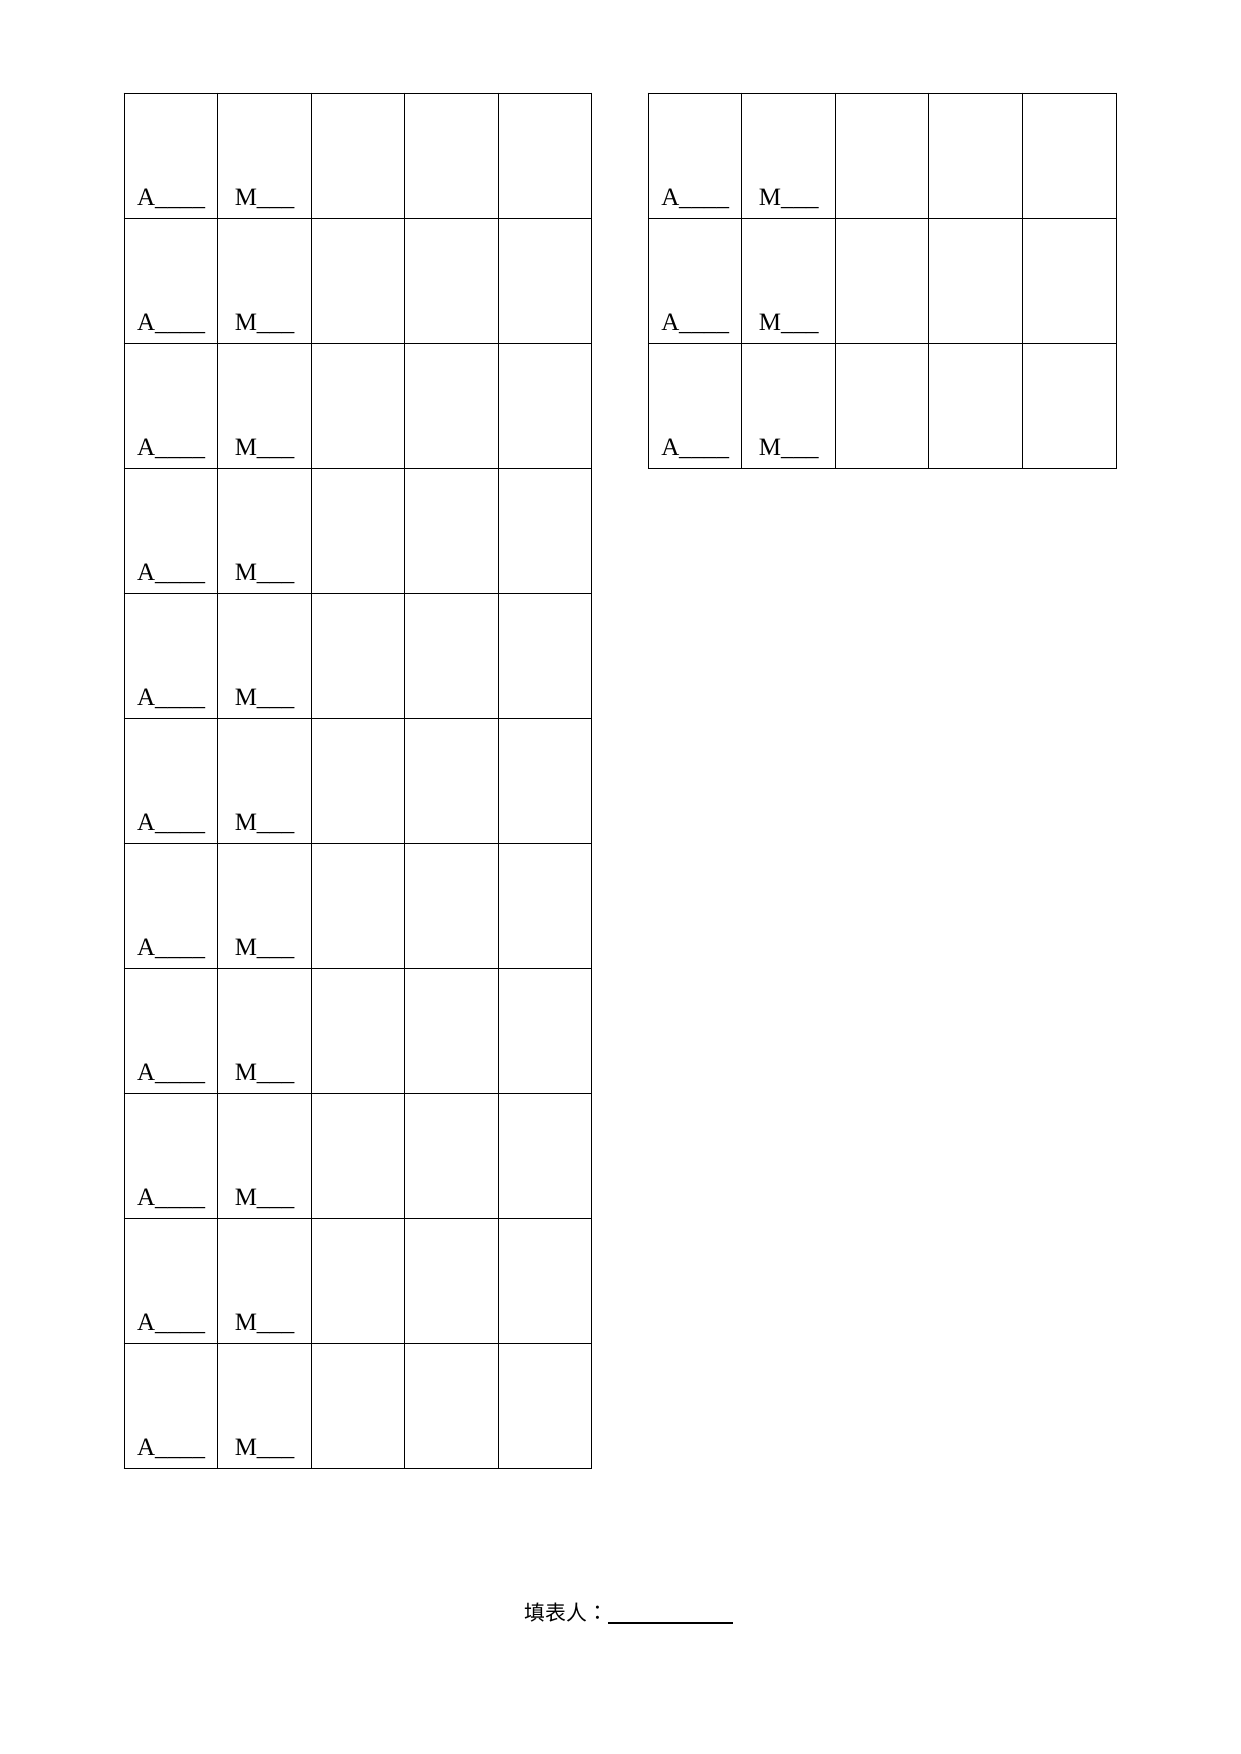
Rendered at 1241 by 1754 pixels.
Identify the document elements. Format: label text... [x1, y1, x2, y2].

table_cell M___ [742, 94, 835, 217]
table_cell [312, 1094, 404, 1217]
table_cell [836, 94, 928, 217]
table_cell [312, 969, 404, 1092]
table_cell A____ [649, 344, 741, 467]
table_cell [405, 719, 498, 842]
table_cell [312, 219, 404, 342]
table_cell [499, 969, 591, 1092]
table_cell A____ [125, 1094, 217, 1217]
table_cell A____ [125, 219, 217, 342]
table_cell [929, 219, 1022, 342]
table_cell A____ [649, 94, 741, 217]
table_cell M___ [218, 1094, 311, 1217]
table_cell [405, 844, 498, 967]
table_cell [1023, 219, 1116, 342]
table_cell M___ [218, 469, 311, 592]
table_cell A____ [125, 469, 217, 592]
table_cell M___ [742, 344, 835, 467]
table_cell M___ [218, 1219, 311, 1342]
table_cell [312, 469, 404, 592]
table_cell [499, 719, 591, 842]
table_cell M___ [218, 219, 311, 342]
table_cell [405, 344, 498, 467]
table_cell A____ [125, 969, 217, 1092]
table_cell [499, 1219, 591, 1342]
table_cell [499, 469, 591, 592]
table_cell [499, 94, 591, 217]
table_cell [499, 1094, 591, 1217]
table_cell M___ [218, 344, 311, 467]
table_cell M___ [218, 719, 311, 842]
table_cell [312, 344, 404, 467]
table_cell [312, 94, 404, 217]
table_cell A____ [125, 94, 217, 217]
table_cell [405, 469, 498, 592]
table_cell [499, 344, 591, 467]
table_cell M___ [218, 969, 311, 1092]
table_cell [405, 1344, 498, 1467]
table_cell [499, 844, 591, 967]
table_cell [499, 594, 591, 717]
table_cell [929, 94, 1022, 217]
table_cell [499, 219, 591, 342]
table_cell M___ [218, 94, 311, 217]
table_cell [312, 719, 404, 842]
table_cell [1023, 344, 1116, 467]
table_cell [405, 594, 498, 717]
table_cell [312, 594, 404, 717]
table_cell [405, 969, 498, 1092]
table_cell [836, 344, 928, 467]
table_cell [836, 219, 928, 342]
table_cell A____ [649, 219, 741, 342]
table_cell A____ [125, 719, 217, 842]
table_cell A____ [125, 844, 217, 967]
table_cell M___ [218, 844, 311, 967]
table_cell [929, 344, 1022, 467]
table_cell M___ [742, 219, 835, 342]
table_cell [499, 1344, 591, 1467]
table_cell A____ [125, 594, 217, 717]
table_cell [405, 219, 498, 342]
table_cell M___ [218, 1344, 311, 1467]
table_cell M___ [218, 594, 311, 717]
table_cell A____ [125, 344, 217, 467]
table_cell [312, 844, 404, 967]
table_cell [1023, 94, 1116, 217]
table_cell [312, 1219, 404, 1342]
table_cell A____ [125, 1219, 217, 1342]
table_cell [405, 1094, 498, 1217]
table_cell [312, 1344, 404, 1467]
table_cell A____ [125, 1344, 217, 1467]
table_cell [405, 94, 498, 217]
table_cell [405, 1219, 498, 1342]
